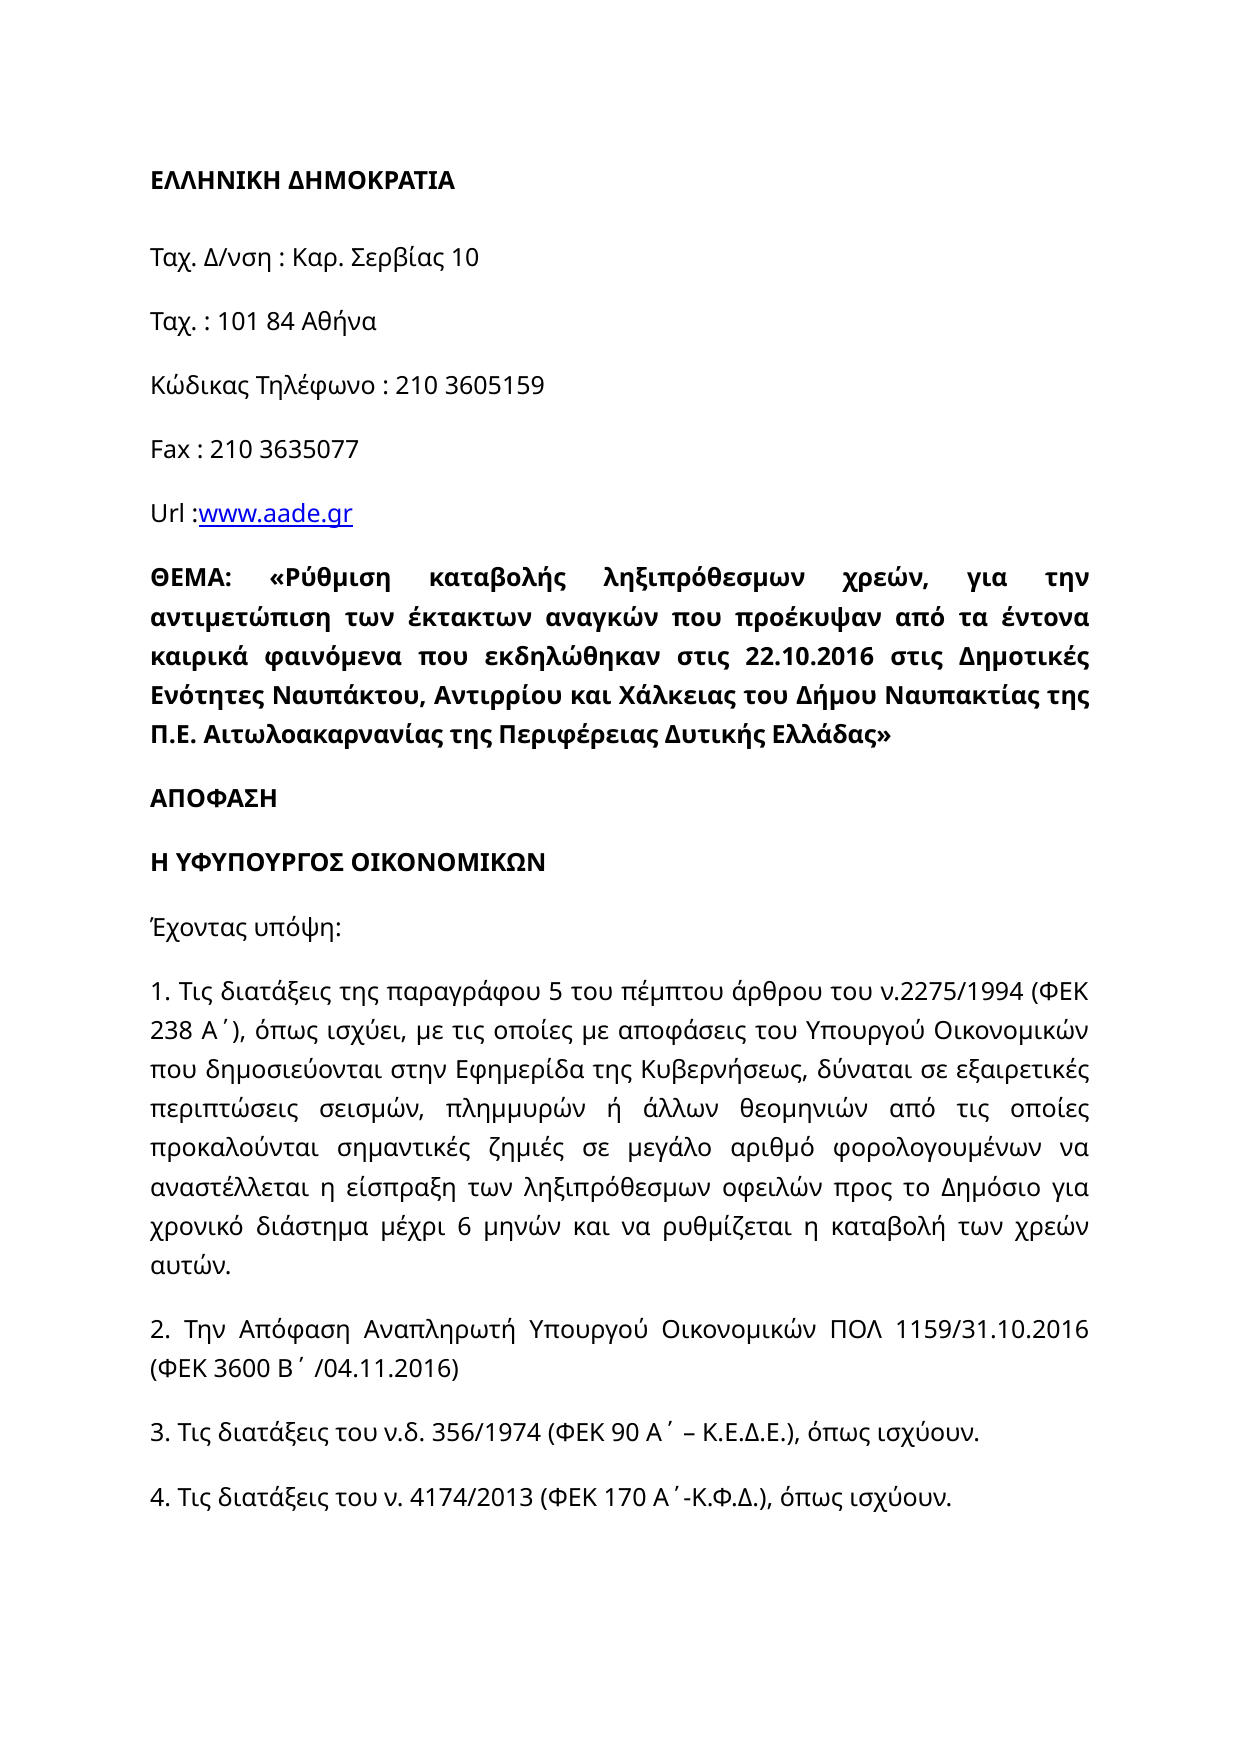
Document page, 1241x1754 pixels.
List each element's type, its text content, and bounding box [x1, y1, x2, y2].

text 2. Την Απόφαση Αναπληρωτή Υπουργού Οικονομικών ΠΟΛ 1159/31.10.2016 (ΦΕΚ 3600 Β΄ /04.11.2016) [150, 1312, 1090, 1385]
text Έχοντας υπόψη: [150, 909, 1090, 943]
text 4. Τις διατάξεις του ν. 4174/2013 (ΦΕΚ 170 Α΄-Κ.Φ.Δ.), όπως ισχύουν. [150, 1479, 1090, 1513]
title ΕΛΛΗΝΙΚΗ ΔΗΜΟΚΡΑΤΙΑ [150, 162, 1090, 197]
text Fax : 210 3635077 [150, 432, 1090, 466]
text ΑΠΟΦΑΣΗ [150, 781, 1090, 815]
text Url :www.aade.gr [150, 496, 1090, 530]
text ΘΕΜΑ: «Ρύθμιση καταβολής ληξιπρόθεσμων χρεών, για την αντιμετώπιση των έκτακτων αναγκών που προέκυψαν από τα έντονα καιρικά φαινόμενα που εκδηλώθηκαν στις 22.10.2016 στις Δημοτικές Ενότητες Ναυπάκτου, Αντιρρίου και Χάλκειας του Δήμου Ναυπακτίας της Π.Ε. Αιτωλοακαρνανίας της Περιφέρειας Δυτικής Ελλάδας» [150, 560, 1090, 751]
text 3. Τις διατάξεις του ν.δ. 356/1974 (ΦΕΚ 90 Α΄ – Κ.Ε.Δ.Ε.), όπως ισχύουν. [150, 1415, 1090, 1449]
text Ταχ. : 101 84 Αθήνα [150, 303, 1090, 337]
text 1. Τις διατάξεις της παραγράφου 5 του πέμπτου άρθρου του ν.2275/1994 (ΦΕΚ 238 Α΄), όπως ισχύει, με τις οποίες με αποφάσεις του Υπουργού Οικονομικών που δημοσιεύονται στην Εφημερίδα της Κυβερνήσεως, δύναται σε εξαιρετικές περιπτώσεις σεισμών, πλημμυρών ή άλλων θεομηνιών από τις οποίες προκαλούνται σημαντικές ζημιές σε μεγάλο αριθμό φορολογουμένων να αναστέλλεται η είσπραξη των ληξιπρόθεσμων οφειλών προς το Δημόσιο για χρονικό διάστημα μέχρι 6 μηνών και να ρυθμίζεται η καταβολή των χρεών αυτών. [150, 973, 1090, 1282]
text Ταχ. Δ/νση : Καρ. Σερβίας 10 [150, 239, 1090, 273]
text Η ΥΦΥΠΟΥΡΓΟΣ ΟΙΚΟΝΟΜΙΚΩΝ [150, 845, 1090, 879]
text Κώδικας Τηλέφωνο : 210 3605159 [150, 367, 1090, 402]
